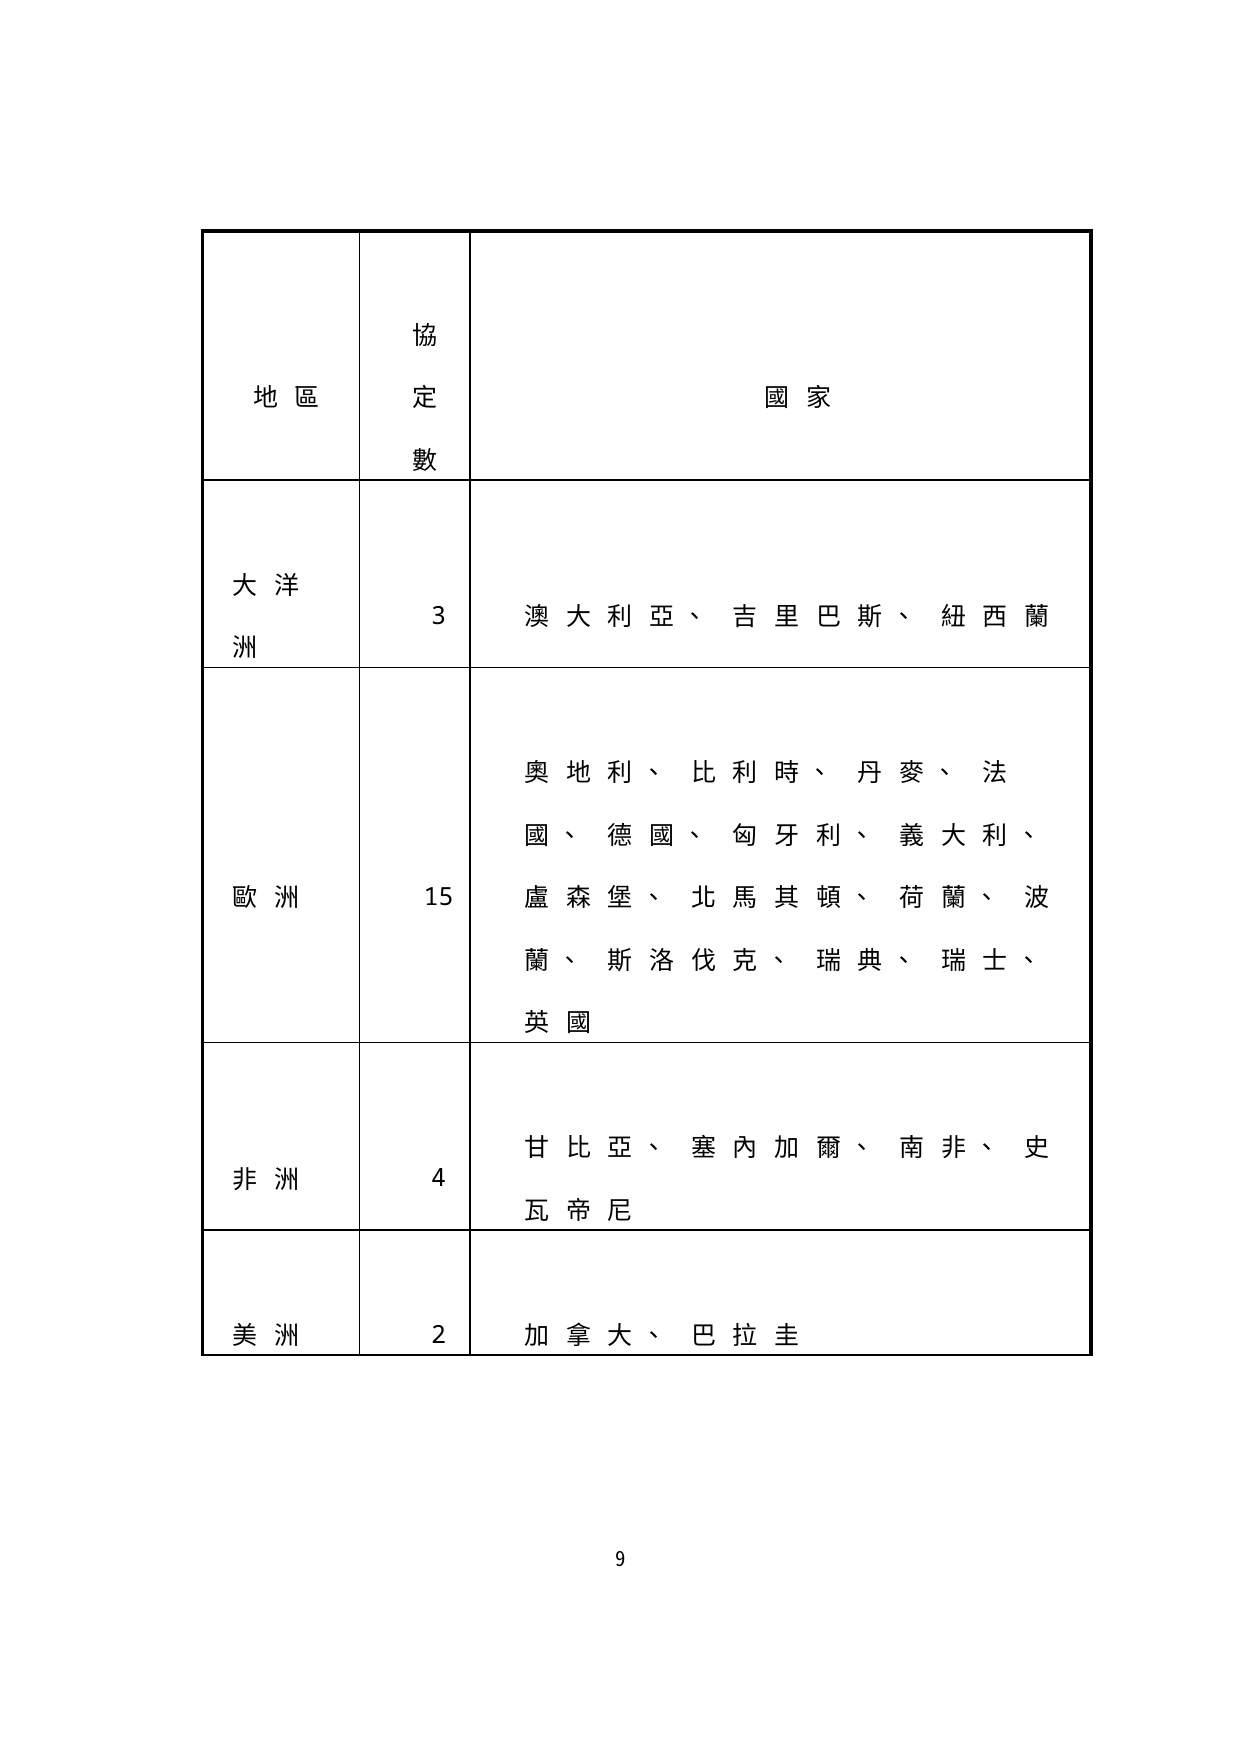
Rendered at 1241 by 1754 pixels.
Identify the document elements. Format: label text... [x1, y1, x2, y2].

table_cell 奧地利、比利時、丹麥、法國、德國、匈牙利、義大利、盧森堡、北馬其頓、荷蘭、波蘭、斯洛伐克、瑞典、瑞士、英國 [471, 668, 1089, 1042]
table_cell 15 [360, 668, 469, 1042]
table_cell 甘比亞、塞內加爾、南非、史瓦帝尼 [471, 1043, 1089, 1229]
table_header 地區 [204, 233, 359, 479]
table_cell 加拿大、巴拉圭 [471, 1231, 1089, 1354]
table_cell 非洲 [204, 1043, 359, 1229]
table_cell 美洲 [204, 1231, 359, 1354]
table_cell 2 [360, 1231, 469, 1354]
table_header 協定數 [360, 233, 469, 479]
table_header 國家 [471, 233, 1089, 479]
table_cell 3 [360, 481, 469, 667]
table_cell 澳大利亞、吉里巴斯、紐西蘭 [471, 481, 1089, 667]
table_cell 4 [360, 1043, 469, 1229]
table_cell 歐洲 [204, 668, 359, 1042]
table_cell 大洋洲 [204, 481, 359, 667]
